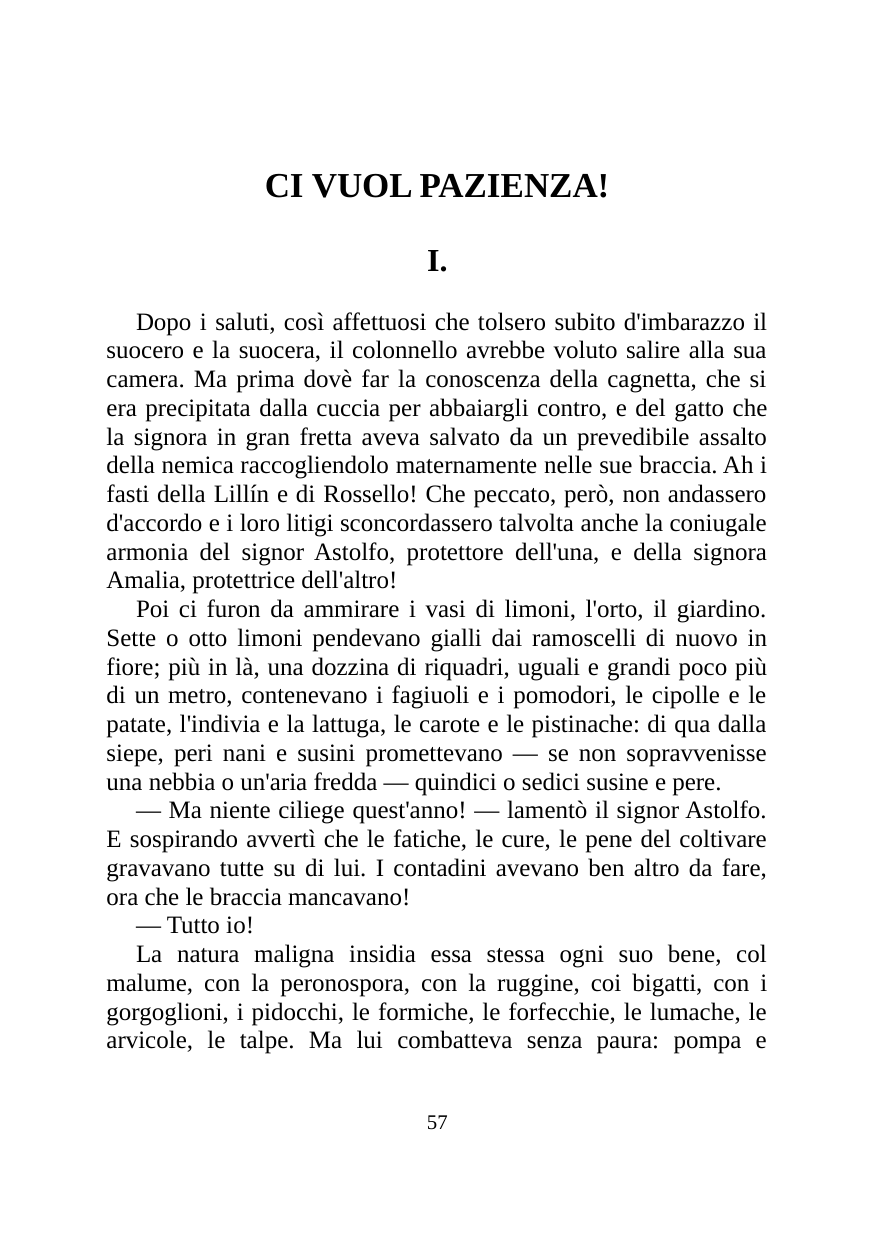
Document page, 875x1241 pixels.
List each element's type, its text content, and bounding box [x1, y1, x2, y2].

text Poi ci furon da ammirare i vasi di limoni, l'orto, il giardino. Sette o otto limoni pendevano gialli dai ramoscelli di nuovo in fiore; più in là, una dozzina di riquadri, uguali e grandi poco più di un metro, contenevano i fagiuoli e i pomodori, le cipolle e le patate, l'indivia e la lattuga, le carote e le pistinache: di qua dalla siepe, peri nani e susini promettevano — se non sopravvenisse una nebbia o un'aria fredda — quindici o sedici susine e pere. [106, 594, 768, 795]
text Dopo i saluti, così affettuosi che tolsero subito d'imbarazzo il suocero e la suocera, il colonnello avrebbe voluto salire alla sua camera. Ma prima dovè far la conoscenza della cagnetta, che si era precipitata dalla cuccia per abbaiargli contro, e del gatto che la signora in gran fretta aveva salvato da un prevedibile assalto della nemica raccogliendolo maternamente nelle sue braccia. Ah i fasti della Lillín e di Rossello! Che peccato, però, non andassero d'accordo e i loro litigi sconcordassero talvolta anche la coniugale armonia del signor Astolfo, protettore dell'una, e della signora Amalia, protettrice dell'altro! [106, 307, 768, 594]
text — Ma niente ciliege quest'anno! — lamentò il signor Astolfo. E sospirando avvertì che le fatiche, le cure, le pene del coltivare gravavano tutte su di lui. I contadini avevano ben altro da fare, ora che le braccia mancavano! [106, 795, 768, 910]
text La natura maligna insidia essa stessa ogni suo bene, col malume, con la peronospora, con la ruggine, coi bigatti, con i gorgoglioni, i pidocchi, le formiche, le forfecchie, le lumache, le arvicole, le talpe. Ma lui combatteva senza paura: pompa e [106, 939, 768, 1054]
text — Tutto io! [106, 910, 768, 939]
subtitle I. [106, 241, 768, 278]
subtitle CI VUOL PAZIENZA! [106, 165, 768, 206]
